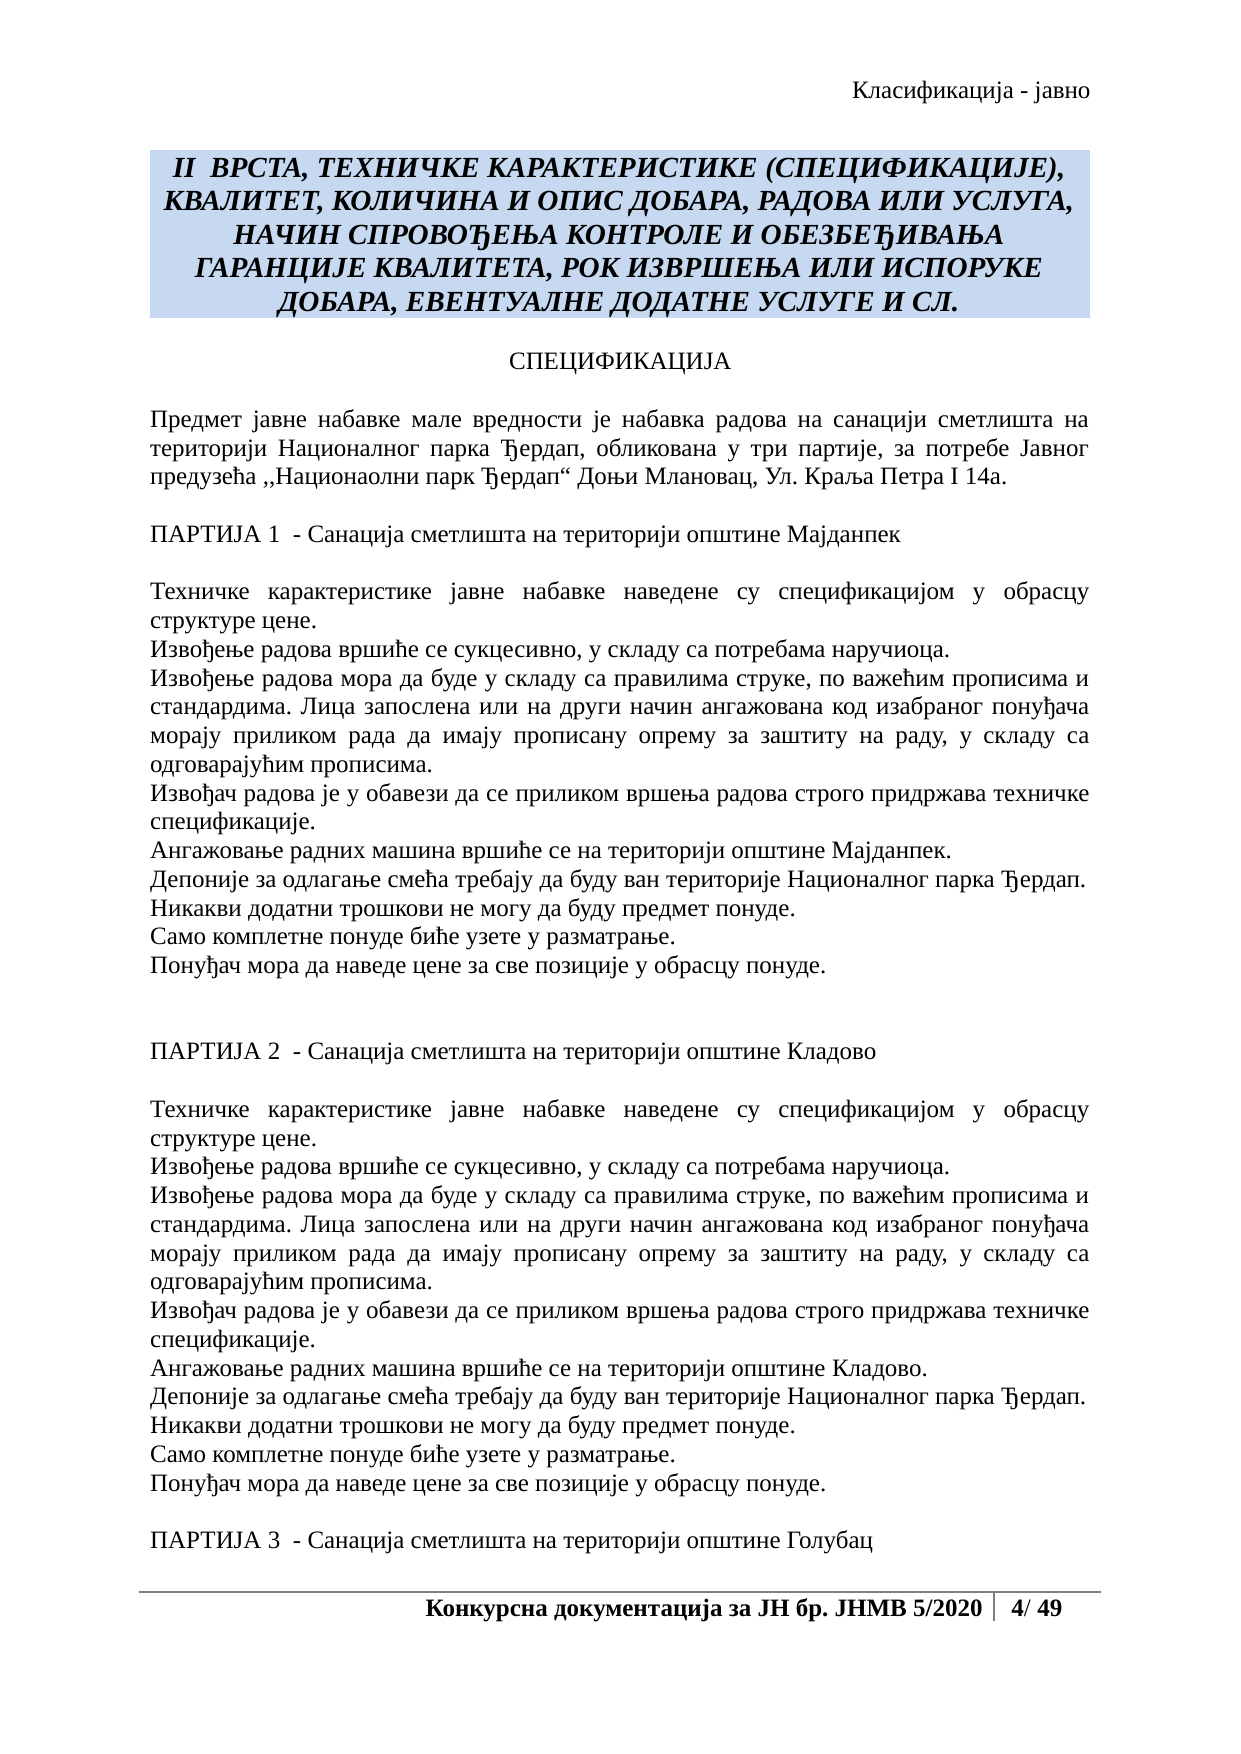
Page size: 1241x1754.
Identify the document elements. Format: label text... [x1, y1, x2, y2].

text ПАРТИЈА 3 - Санација сметлишта на територији општине Голубац [150, 1525, 1090, 1554]
text ПАРТИЈА 2 - Санација сметлишта на територији општине Кладово [150, 1036, 1090, 1065]
text Никакви додатни трошкови не могу да буду предмет понуде. [150, 893, 1090, 921]
text СПЕЦИФИКАЦИЈА [150, 346, 1090, 375]
text Депоније за одлагање смећа требају да буду ван територије Националног парка Ђердап. [150, 864, 1090, 893]
text Никакви додатни трошкови не могу да буду предмет понуде. [150, 1410, 1090, 1439]
text Само комплетне понуде биће узете у разматрање. [150, 1439, 1090, 1468]
text ПАРТИЈА 1 - Санација сметлишта на територији општине Мајданпек [150, 519, 1090, 548]
text Извођач радова је у обавези да се приликом вршења радова строго придржава техничке спецификације. [150, 778, 1090, 835]
text Понуђач мора да наведе цене за све позиције у обрасцу понуде. [150, 1468, 1090, 1496]
text Предмет јавне набавке мале вредности је набавка радова на санацији сметлишта на територији Националног парка Ђердап, обликована у три партије, за потребе Јавног предузећа ,,Национаолни парк Ђердап“ Доњи Млановац, Ул. Краља Петра I 14a. [150, 404, 1090, 490]
text Техничке карактеристике јавне набавке наведене су спецификацијом у обрасцу структуре цене. [150, 576, 1090, 634]
text Техничке карактеристике јавне набавке наведене су спецификацијом у обрасцу структуре цене. [150, 1094, 1090, 1151]
text Ангажовање радних машина вршиће се на територији општине Кладово. [150, 1353, 1090, 1381]
text Извођење радова вршиће се сукцесивно, у складу са потребама наручиоца. [150, 634, 1090, 663]
text Ангажовање радних машина вршиће се на територији општине Мајданпек. [150, 835, 1090, 864]
text Извођење радова мора да буде у складу са правилима струке, по важећим прописима и стандардима. Лица запослена или на други начин ангажована код изабраног понуђача морају приликом рада да имају прописану опрему за заштиту на раду, у складу са одговарајућим прописима. [150, 663, 1090, 778]
text Депоније за одлагање смећа требају да буду ван територије Националног парка Ђердап. [150, 1381, 1090, 1410]
text Извођење радова мора да буде у складу са правилима струке, по важећим прописима и стандардима. Лица запослена или на други начин ангажована код изабраног понуђача морају приликом рада да имају прописану опрему за заштиту на раду, у складу са одговарајућим прописима. [150, 1180, 1090, 1295]
text Извођење радова вршиће се сукцесивно, у складу са потребама наручиоца. [150, 1151, 1090, 1180]
text II ВРСТА, ТЕХНИЧКЕ КАРАКТЕРИСТИКЕ (СПЕЦИФИКАЦИЈЕ), КВАЛИТЕТ, КОЛИЧИНА И ОПИС ДОБАРА, РАДОВА ИЛИ УСЛУГА, НАЧИН СПРОВОЂЕЊА КОНТРОЛЕ И ОБЕЗБЕЂИВАЊА ГАРАНЦИЈЕ КВАЛИТЕТА, РОК ИЗВРШЕЊА ИЛИ ИСПОРУКЕ ДОБАРА, ЕВЕНТУАЛНЕ ДОДАТНЕ УСЛУГЕ И СЛ. [150, 150, 1090, 318]
text Само комплетне понуде биће узете у разматрање. [150, 921, 1090, 950]
text Понуђач мора да наведе цене за све позиције у обрасцу понуде. [150, 950, 1090, 979]
text Извођач радова је у обавези да се приликом вршења радова строго придржава техничке спецификације. [150, 1295, 1090, 1353]
